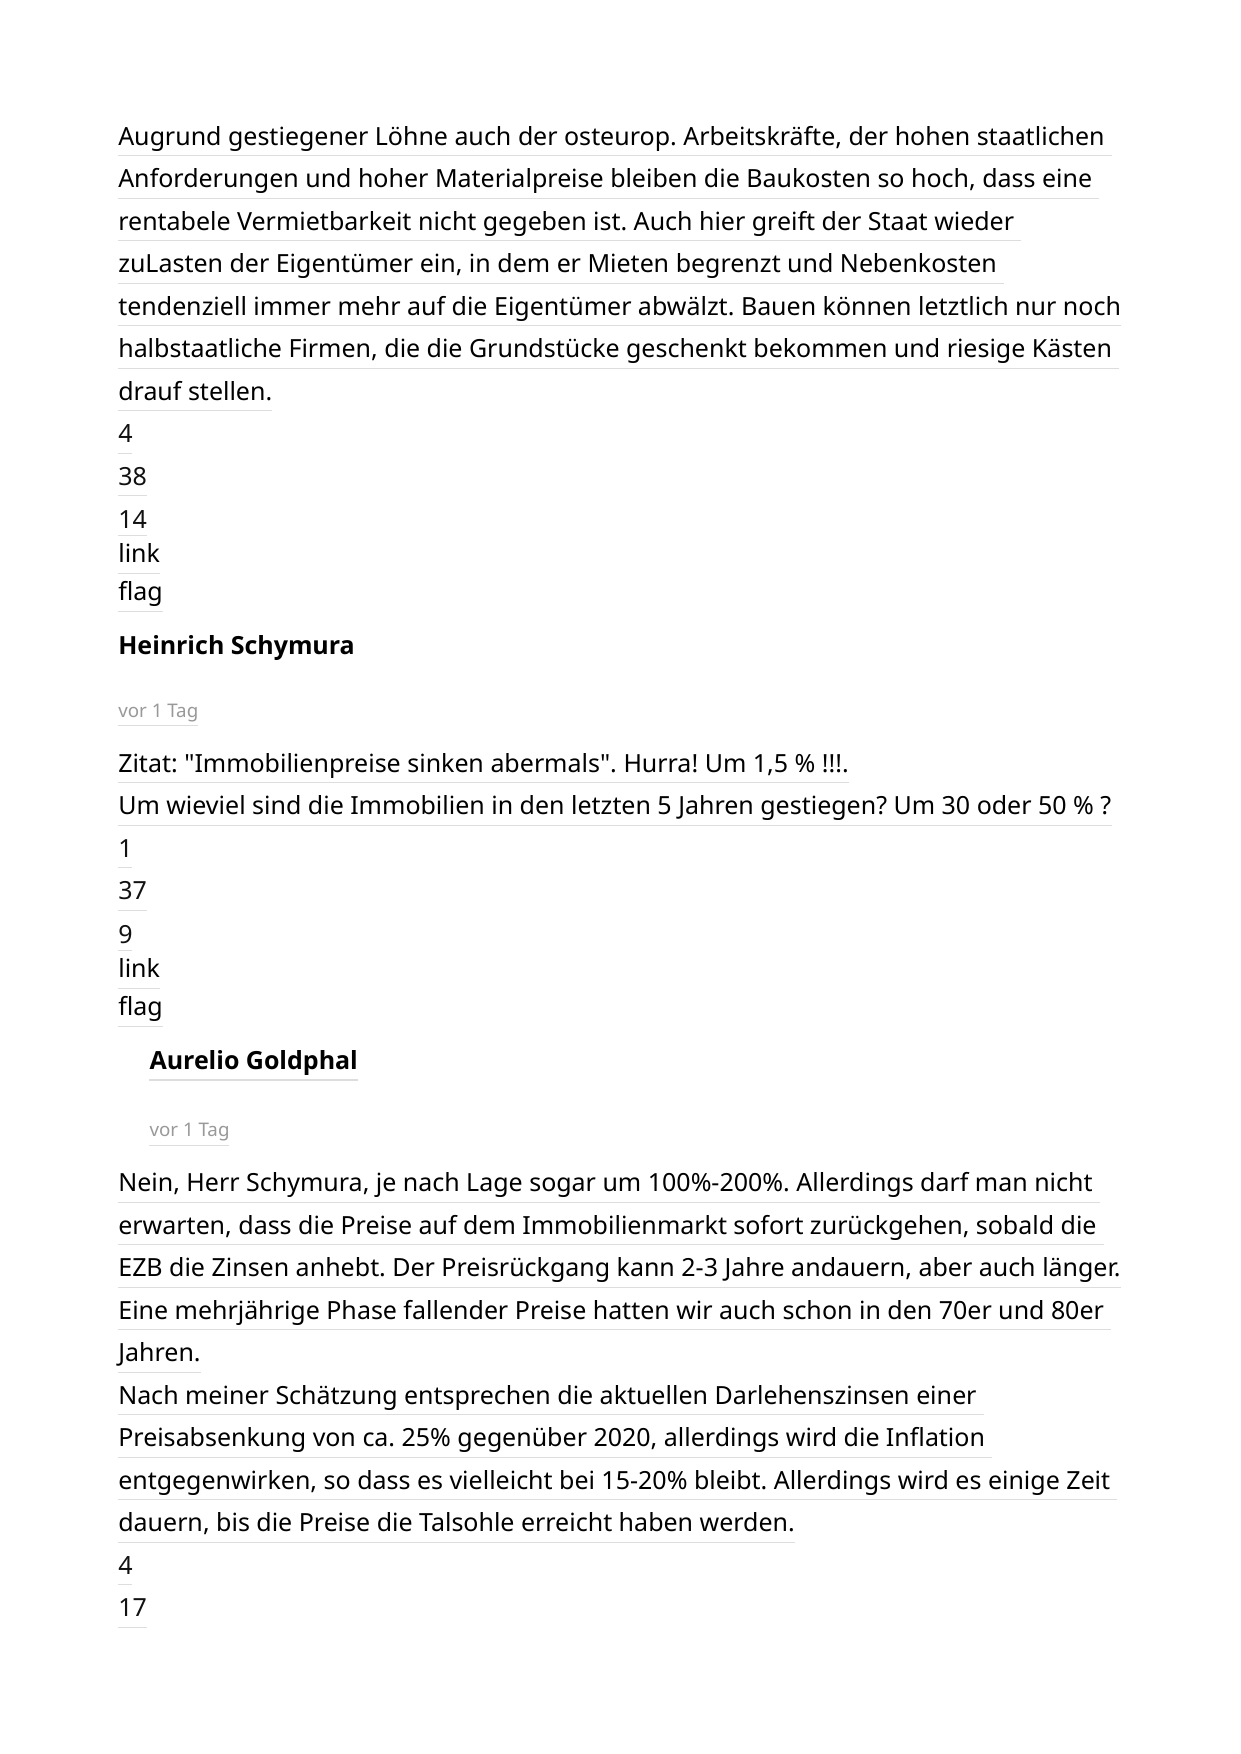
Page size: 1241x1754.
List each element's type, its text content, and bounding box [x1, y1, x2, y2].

text Heinrich Schymura [118, 628, 1122, 662]
text 17 [118, 1590, 1122, 1628]
text 4 [118, 416, 1122, 454]
text 4 [118, 1547, 1122, 1585]
text Eine mehrjährige Phase fallender Preise hatten wir auch schon in den 70er und 80er Jahren. Nach meiner Schätzung entsprechen die aktuellen Darlehenszinsen einer Preisabsenkung von ca. 25% gegenüber 2020, allerdings wird die Inflation entgegenwirken, so dass es vielleicht bei 15-20% bleibt. Allerdings wird es einige Zeit dauern, bis die Preise die Talsohle erreicht haben werden. [118, 1288, 1122, 1543]
text link [118, 536, 1122, 574]
text 37 [118, 873, 1122, 911]
text 14 [118, 501, 1122, 536]
text Nein, Herr Schymura, je nach Lage sogar um 100%-200%. Allerdings darf man nicht erwarten, dass die Preise auf dem Immobilienmarkt sofort zurückgehen, sobald die EZB die Zinsen anhebt. Der Preisrückgang kann 2-3 Jahre andauern, aber auch länger. [118, 1165, 1122, 1287]
text Zitat: "Immobilienpreise sinken abermals". Hurra! Um 1,5 % !!!. Um wieviel sind die Immobilien in den letzten 5 Jahren gestiegen? Um 30 oder 50 % ? [118, 746, 1122, 826]
text flag [118, 989, 1122, 1027]
text flag [118, 574, 1122, 612]
text link [118, 951, 1122, 989]
text vor 1 Tag [149, 1116, 1117, 1146]
text vor 1 Tag [118, 697, 1117, 726]
text Augrund gestiegener Löhne auch der osteurop. Arbeitskräfte, der hohen staatlichen Anforderungen und hoher Materialpreise bleiben die Baukosten so hoch, dass eine rentabele Vermietbarkeit nicht gegeben ist. Auch hier greift der Staat wieder zuLasten der Eigentümer ein, in dem er Mieten begrenzt und Nebenkosten tendenziell immer mehr auf die Eigentümer abwälzt. Bauen können letztlich nur noch [118, 118, 1122, 325]
text Aurelio Goldphal [149, 1042, 1122, 1081]
text 1 [118, 831, 1122, 868]
text 38 [118, 458, 1122, 496]
text halbstaatliche Firmen, die die Grundstücke geschenkt bekommen und riesige Kästen drauf stellen. [118, 326, 1122, 411]
text 9 [118, 916, 1122, 951]
